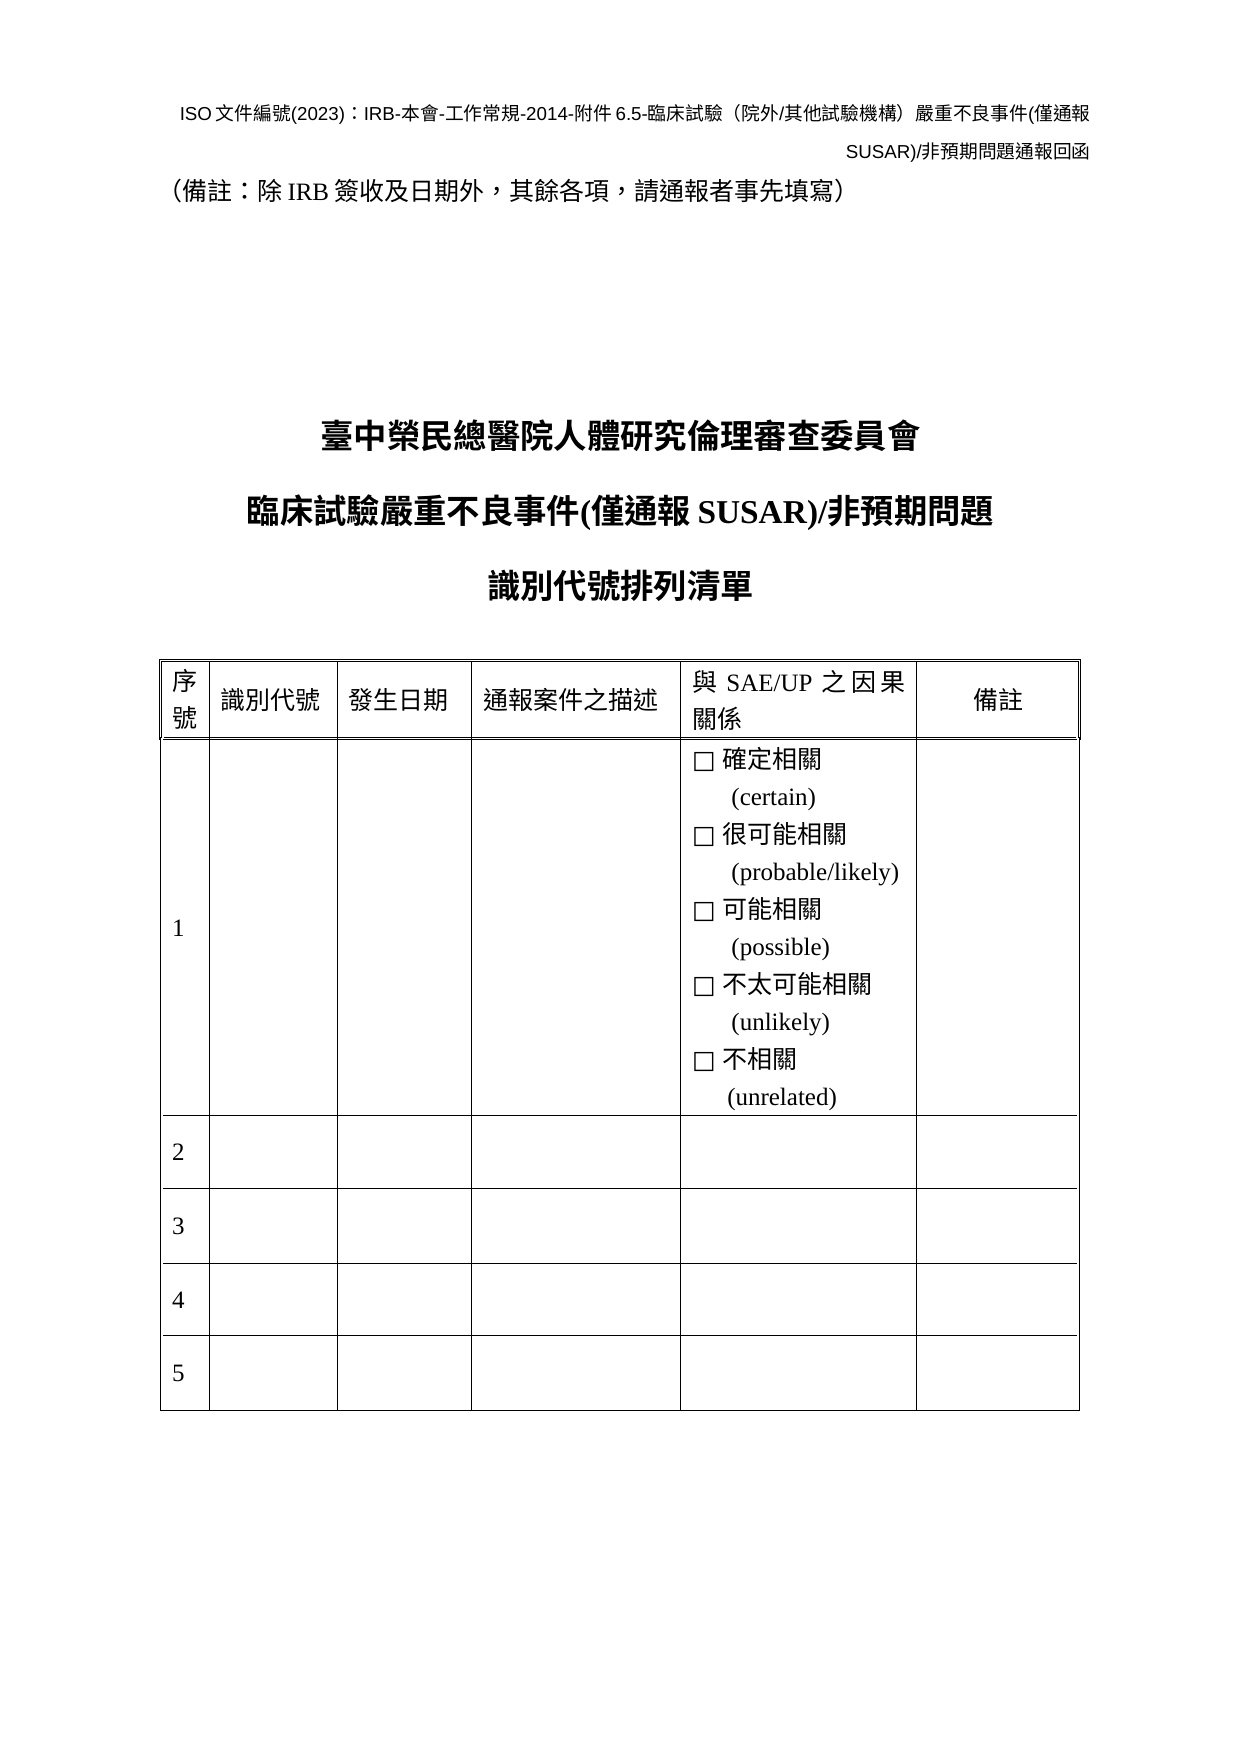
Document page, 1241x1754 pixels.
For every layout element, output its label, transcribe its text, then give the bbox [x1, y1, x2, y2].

table_cell [681, 1116, 916, 1188]
table_cell [210, 1336, 337, 1410]
table_cell [210, 1264, 337, 1335]
table_cell 2 [161, 1115, 209, 1188]
table_cell [472, 1264, 680, 1335]
table_header 通報案件之描述 [472, 662, 680, 737]
table_cell 3 [161, 1188, 209, 1262]
table_cell [681, 1264, 916, 1335]
table_cell [681, 1189, 916, 1262]
table_cell [210, 1189, 337, 1262]
table_cell 4 [161, 1263, 209, 1335]
table_cell □ 確定相關 (certain) □ 很可能相關 (probable/likely) □ 可能相關 (possible) □ 不太可能相關 (unlikely) □ 不相關 (unrelated) [681, 740, 916, 1115]
table_cell 5 [161, 1335, 209, 1410]
table_cell [210, 740, 337, 1115]
table_cell [472, 740, 680, 1115]
table_cell [917, 737, 1079, 1115]
text 臺中榮民總醫院人體研究倫理審查委員會 [150, 396, 1090, 471]
table_cell [917, 1188, 1079, 1262]
table_cell [681, 1336, 916, 1410]
table_cell [338, 740, 471, 1115]
table_cell [472, 1116, 680, 1188]
table_header 與SAE/UP之因果關係 [681, 662, 916, 737]
table_cell [472, 1336, 680, 1410]
table_cell [338, 1336, 471, 1410]
table_cell 1 [161, 737, 209, 1115]
text 識別代號排列清單 [150, 546, 1090, 621]
table_cell [338, 1264, 471, 1335]
table_header 識別代號 [210, 662, 337, 737]
table_cell [917, 1263, 1079, 1335]
table_cell [210, 1116, 337, 1188]
text 臨床試驗嚴重不良事件(僅通報SUSAR)/非預期問題 [150, 471, 1090, 546]
table_cell [472, 1189, 680, 1262]
table_cell [917, 1335, 1079, 1410]
table_cell [338, 1116, 471, 1188]
table_cell [917, 1115, 1079, 1188]
text （備註：除IRB簽收及日期外，其餘各項，請通報者事先填寫） [150, 171, 1090, 209]
table_cell [338, 1189, 471, 1262]
table_header 發生日期 [338, 662, 471, 737]
table_header 備註 [917, 662, 1078, 737]
table_header 序號 [162, 662, 209, 737]
